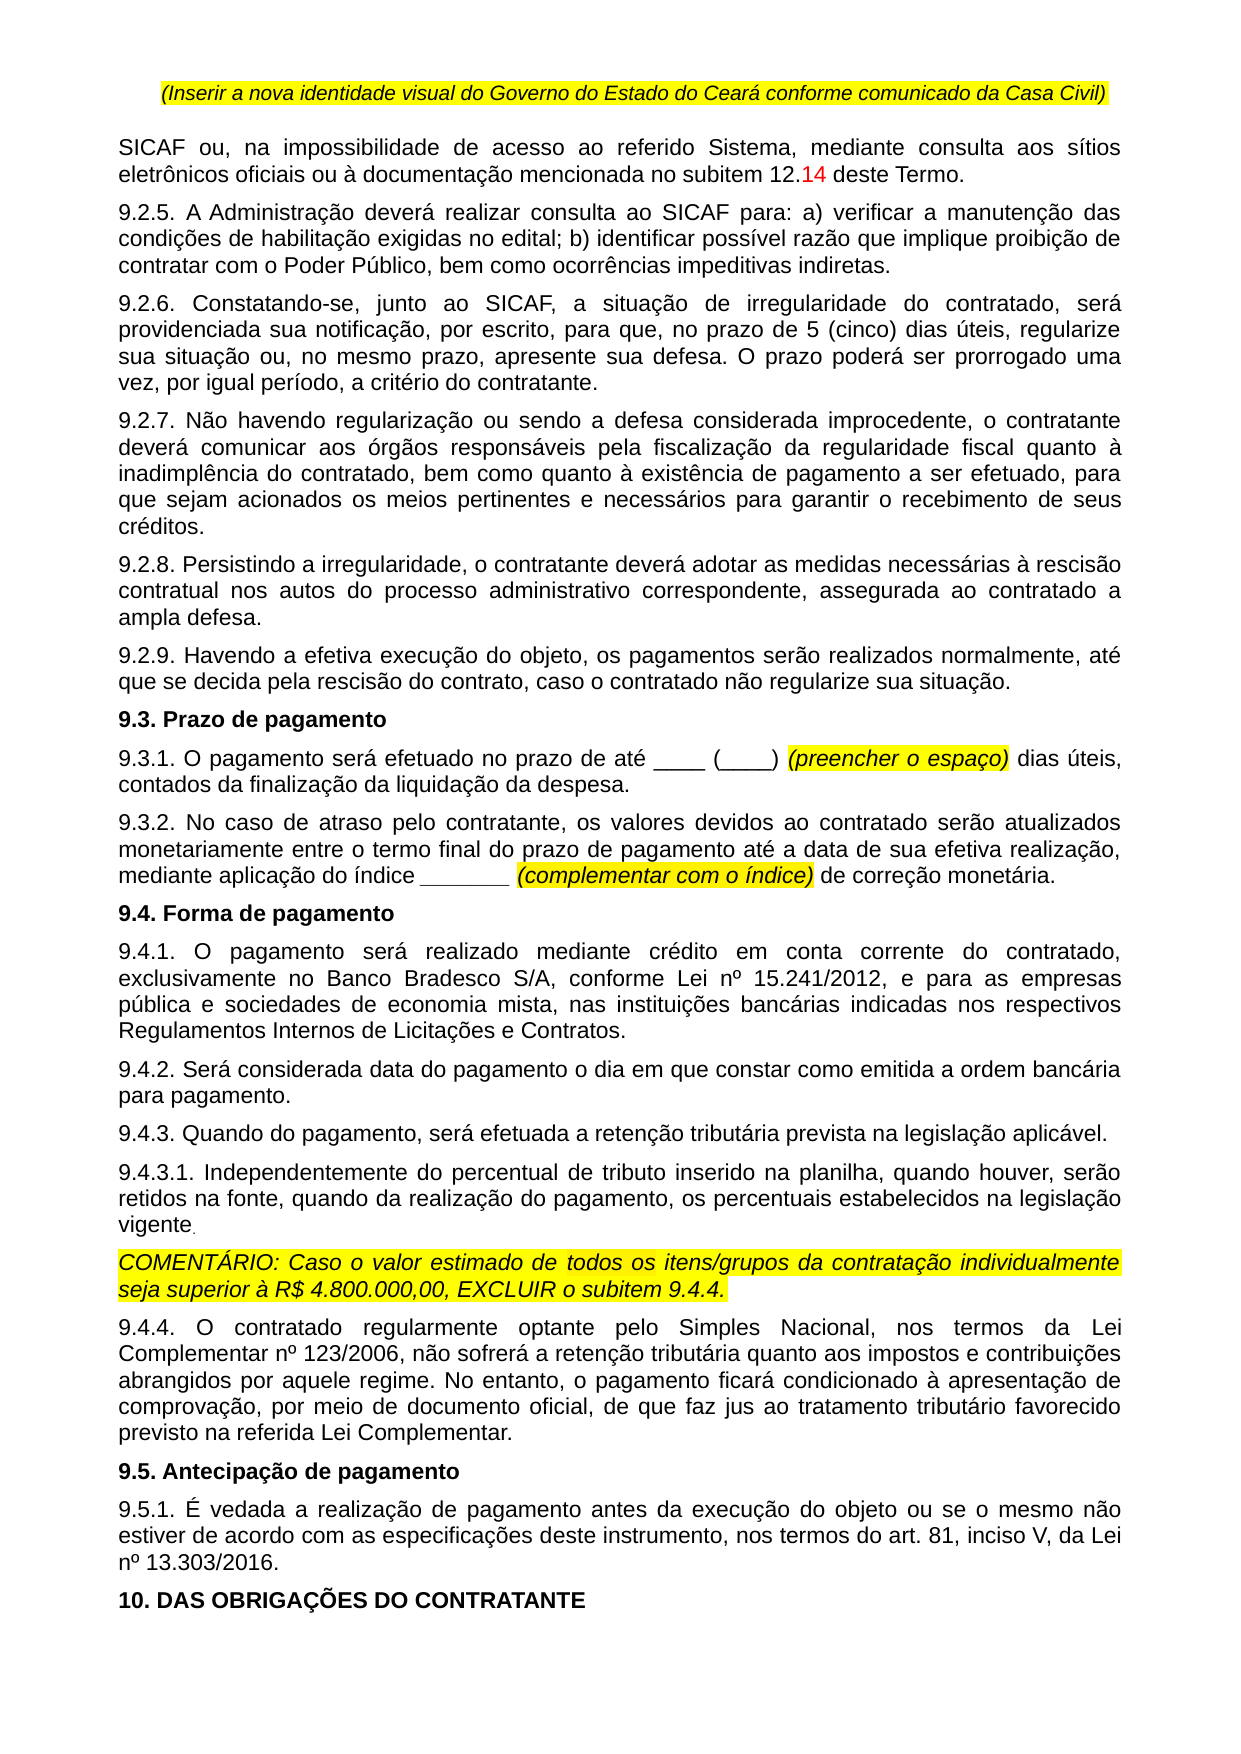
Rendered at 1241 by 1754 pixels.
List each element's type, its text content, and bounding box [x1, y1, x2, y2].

text 9.5.1. É vedada a realização de pagamento antes da execução do objeto ou se o mesmo não estiver de acordo com as especificações deste instrumento, nos termos do art. 81, inciso V, da Lei nº 13.303/2016. [118, 1496, 1122, 1575]
text 9.2.5. A Administração deverá realizar consulta ao SICAF para: a) verificar a manutenção das condições de habilitação exigidas no edital; b) identificar possível razão que implique proibição de contratar com o Poder Público, bem como ocorrências impeditivas indiretas. [118, 199, 1122, 278]
text 9.2.7. Não havendo regularização ou sendo a defesa considerada improcedente, o contratante deverá comunicar aos órgãos responsáveis pela fiscalização da regularidade fiscal quanto à inadimplência do contratado, bem como quanto à existência de pagamento a ser efetuado, para que sejam acionados os meios pertinentes e necessários para garantir o recebimento de seus créditos. [118, 407, 1122, 539]
text 9.4.4. O contratado regularmente optante pelo Simples Nacional, nos termos da Lei Complementar nº 123/2006, não sofrerá a retenção tributária quanto aos impostos e contribuições abrangidos por aquele regime. No entanto, o pagamento ficará condicionado à apresentação de comprovação, por meio de documento oficial, de que faz jus ao tratamento tributário favorecido previsto na referida Lei Complementar. [118, 1314, 1122, 1446]
text SICAF ou, na impossibilidade de acesso ao referido Sistema, mediante consulta aos sítios eletrônicos oficiais ou à documentação mencionada no subitem 12.14 deste Termo. [118, 134, 1122, 187]
text 9.3.1. O pagamento será efetuado no prazo de até ____ (____) (preencher o espaço) dias úteis, contados da finalização da liquidação da despesa. [118, 744, 1122, 797]
text 10. DAS OBRIGAÇÕES DO CONTRATANTE [118, 1587, 1122, 1613]
text 9.5. Antecipação de pagamento [118, 1458, 1122, 1484]
text 9.4.1. O pagamento será realizado mediante crédito em conta corrente do contratado, exclusivamente no Banco Bradesco S/A, conforme Lei nº 15.241/2012, e para as empresas pública e sociedades de economia mista, nas instituições bancárias indicadas nos respectivos Regulamentos Internos de Licitações e Contratos. [118, 938, 1122, 1044]
text 9.2.8. Persistindo a irregularidade, o contratante deverá adotar as medidas necessárias à rescisão contratual nos autos do processo administrativo correspondente, assegurada ao contratado a ampla defesa. [118, 551, 1122, 630]
text 9.2.9. Havendo a efetiva execução do objeto, os pagamentos serão realizados normalmente, até que se decida pela rescisão do contrato, caso o contratado não regularize sua situação. [118, 642, 1122, 694]
text 9.4. Forma de pagamento [118, 900, 1122, 926]
text 9.4.3.1. Independentemente do percentual de tributo inserido na planilha, quando houver, serão retidos na fonte, quando da realização do pagamento, os percentuais estabelecidos na legislação vigente. [118, 1158, 1122, 1237]
text COMENTÁRIO: Caso o valor estimado de todos os itens/grupos da contratação individualmente seja superior à R$ 4.800.000,00, EXCLUIR o subitem 9.4.4. [118, 1249, 1122, 1302]
text 9.3. Prazo de pagamento [118, 706, 1122, 733]
text 9.2.6. Constatando-se, junto ao SICAF, a situação de irregularidade do contratado, será providenciada sua notificação, por escrito, para que, no prazo de 5 (cinco) dias úteis, regularize sua situação ou, no mesmo prazo, apresente sua defesa. O prazo poderá ser prorrogado uma vez, por igual período, a critério do contratante. [118, 290, 1122, 395]
text 9.3.2. No caso de atraso pelo contratante, os valores devidos ao contratado serão atualizados monetariamente entre o termo final do prazo de pagamento até a data de sua efetiva realização, mediante aplicação do índice _______ (complementar com o índice) de correção monetária. [118, 809, 1122, 888]
text 9.4.2. Será considerada data do pagamento o dia em que constar como emitida a ordem bancária para pagamento. [118, 1056, 1122, 1108]
text 9.4.3. Quando do pagamento, será efetuada a retenção tributária prevista na legislação aplicável. [118, 1120, 1122, 1147]
